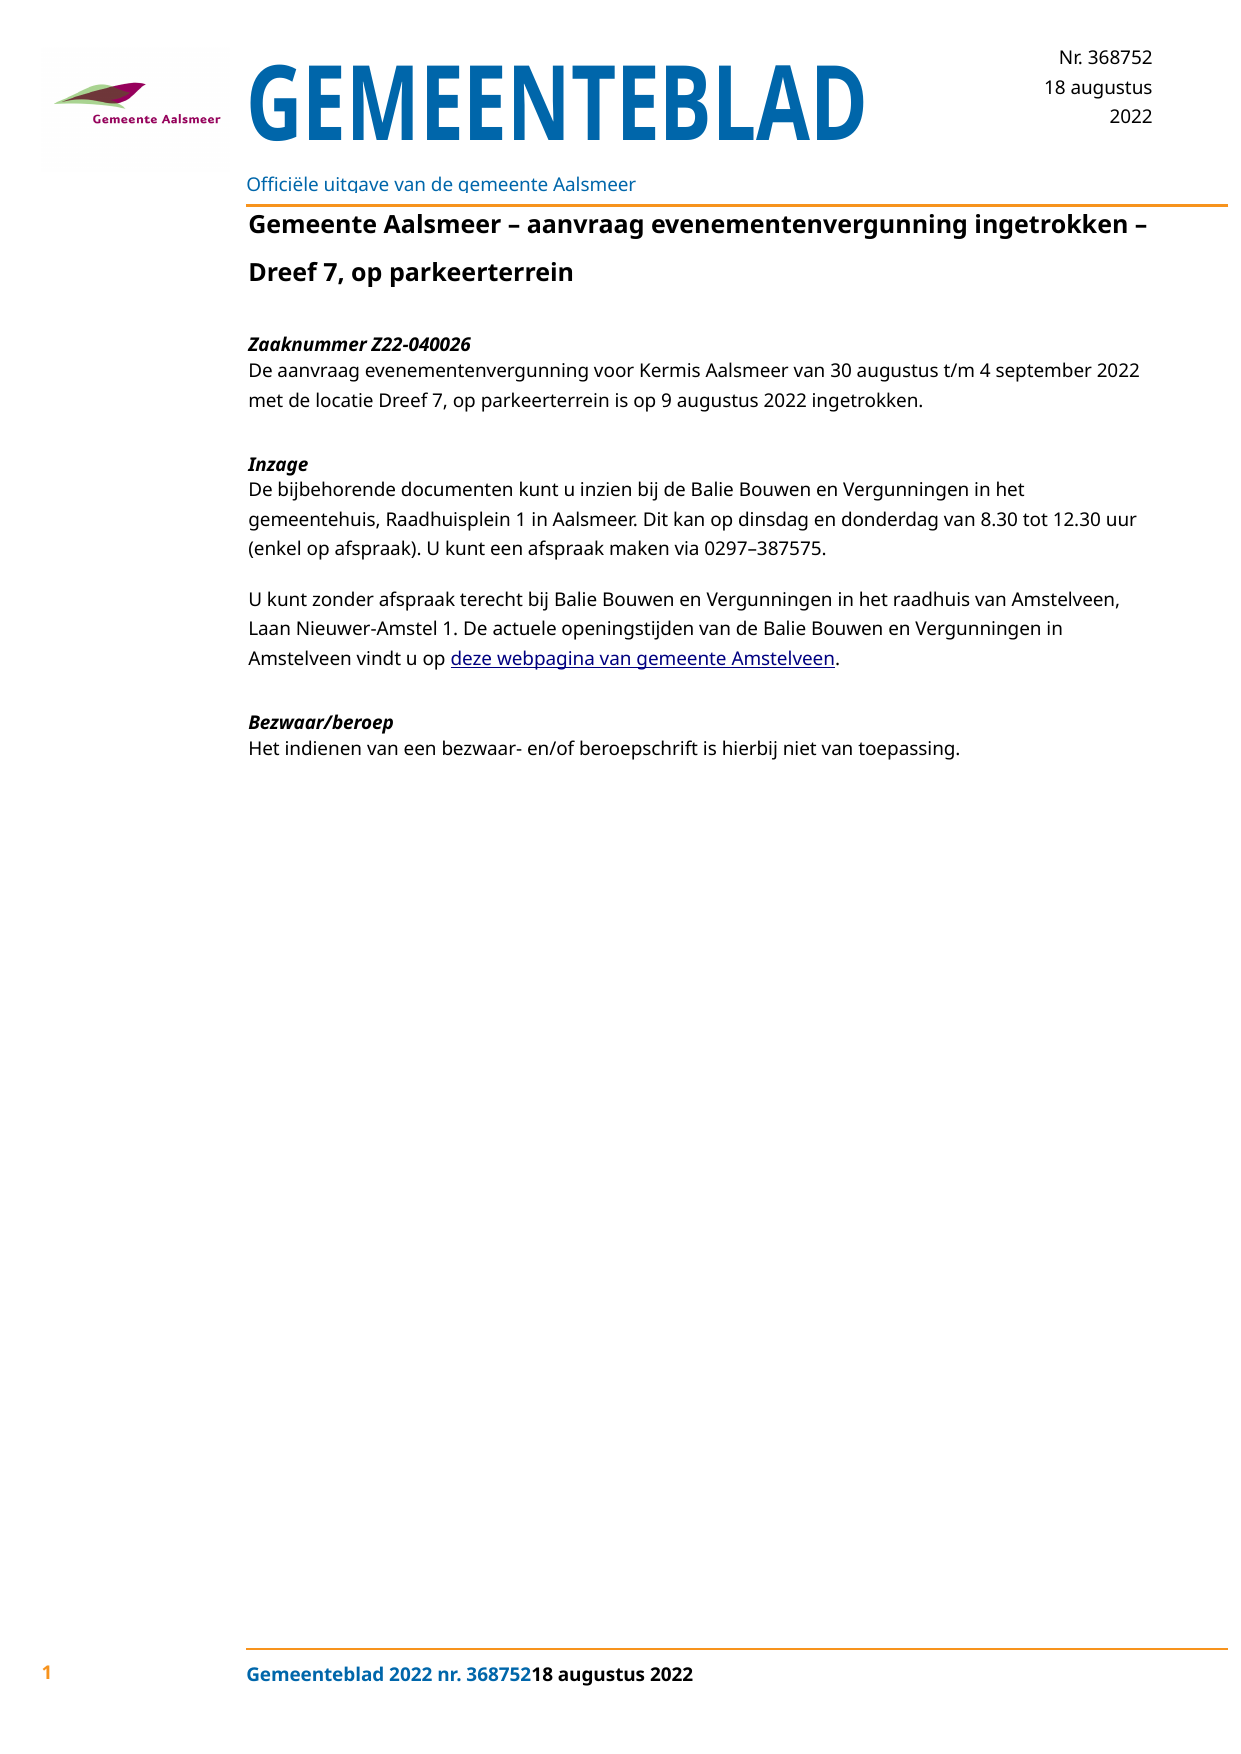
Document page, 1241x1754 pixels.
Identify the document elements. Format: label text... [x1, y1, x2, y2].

text Gemeente Aalsmeer – aanvraag evenementenvergunning ingetrokken – Dreef 7, op parkeerterrein [248, 207, 1152, 288]
text Het indienen van een bezwaar- en/of beroepschrift is hierbij niet van toepassing. [248, 735, 1152, 761]
picture [41, 47, 231, 172]
text U kunt zonder afspraak terecht bij Balie Bouwen en Vergunningen in het raadhuis van Amstelveen, Laan Nieuwer-Amstel 1. De actuele openingstijden van de Balie Bouwen en Vergunningen in Amstelveen vindt u op deze webpagina van gemeente Amstelveen. [248, 586, 1152, 671]
text Zaaknummer Z22-040026 [248, 331, 1152, 357]
text De aanvraag evenementenvergunning voor Kermis Aalsmeer van 30 augustus t/m 4 september 2022 met de locatie Dreef 7, op parkeerterrein is op 9 augustus 2022 ingetrokken. [248, 357, 1152, 412]
text Bezwaar/beroep [248, 709, 1152, 735]
text De bijbehorende documenten kunt u inzien bij de Balie Bouwen en Vergunningen in het gemeentehuis, Raadhuisplein 1 in Aalsmeer. Dit kan op dinsdag en donderdag van 8.30 tot 12.30 uur (enkel op afspraak). U kunt een afspraak maken via 0297–387575. [248, 476, 1152, 561]
text Inzage [248, 451, 1152, 476]
